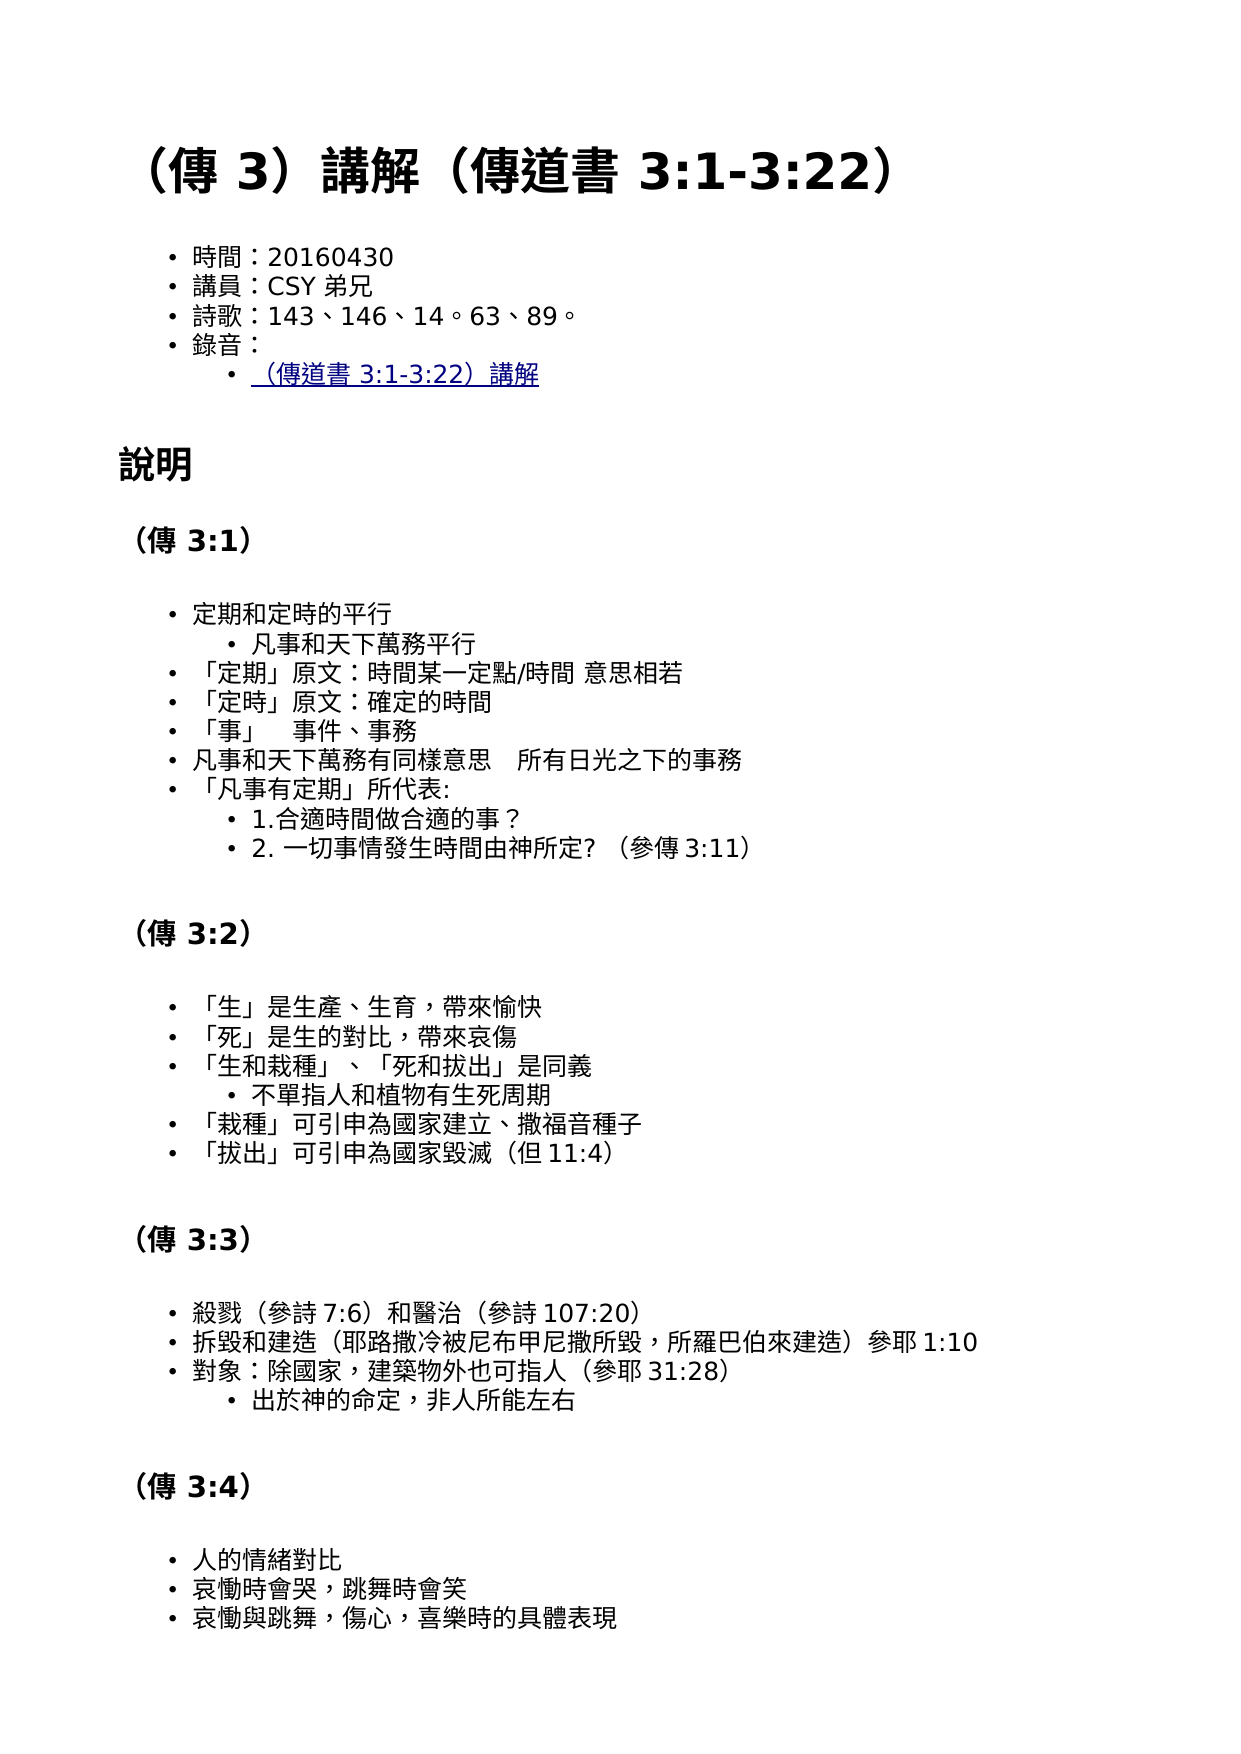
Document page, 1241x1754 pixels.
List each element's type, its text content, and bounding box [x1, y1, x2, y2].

list 「生和栽種」、「死和拔出」是同義 [177, 1052, 1122, 1081]
list 詩歌：143、146、14。63、89。 [177, 302, 1122, 331]
list 時間：20160430 [177, 243, 1122, 272]
list 定期和定時的平行 [177, 601, 1122, 630]
subtitle （傳 3:1） [118, 525, 1122, 559]
list 出於神的命定，非人所能左右 [236, 1387, 1122, 1416]
list 「生」是生產、生育，帶來愉快 [177, 994, 1122, 1023]
list 「定期」原文：時間某一定點/時間 意思相若 [177, 659, 1122, 688]
list 凡事和天下萬務平行 [236, 630, 1122, 659]
list 2. 一切事情發生時間由神所定? （參傳3:11） [236, 834, 1122, 863]
list 對象：除國家，建築物外也可指人（參耶31:28） [177, 1357, 1122, 1387]
list 殺戮（參詩7:6）和醫治（參詩107:20） [177, 1299, 1122, 1328]
list 講員：CSY 弟兄 [177, 272, 1122, 302]
subtitle （傳 3:2） [118, 918, 1122, 952]
list 哀慟時會哭，跳舞時會笑 [177, 1575, 1122, 1604]
list 1.合適時間做合適的事？ [236, 805, 1122, 834]
list 「定時」原文：確定的時間 [177, 688, 1122, 717]
subtitle （傳 3）講解（傳道書 3:1-3:22） [118, 143, 1122, 201]
subtitle （傳 3:3） [118, 1223, 1122, 1257]
list 人的情緒對比 [177, 1546, 1122, 1575]
subtitle （傳 3:4） [118, 1470, 1122, 1504]
list （傳道書 3:1-3:22）講解 [236, 360, 1122, 389]
list 拆毀和建造（耶路撒冷被尼布甲尼撒所毀，所羅巴伯來建造）參耶1:10 [177, 1328, 1122, 1357]
list 凡事和天下萬務有同樣意思 所有日光之下的事務 [177, 747, 1122, 776]
list 錄音： [177, 331, 1122, 360]
list 「凡事有定期」所代表: [177, 776, 1122, 805]
subtitle 說明 [118, 444, 1122, 487]
list 哀慟與跳舞，傷心，喜樂時的具體表現 [177, 1604, 1122, 1634]
list 不單指人和植物有生死周期 [236, 1081, 1122, 1110]
list 「拔出」可引申為國家毀滅（但11:4） [177, 1139, 1122, 1169]
list 「栽種」可引申為國家建立、撒福音種子 [177, 1110, 1122, 1139]
list 「事」 事件、事務 [177, 717, 1122, 747]
list 「死」是生的對比，帶來哀傷 [177, 1023, 1122, 1052]
